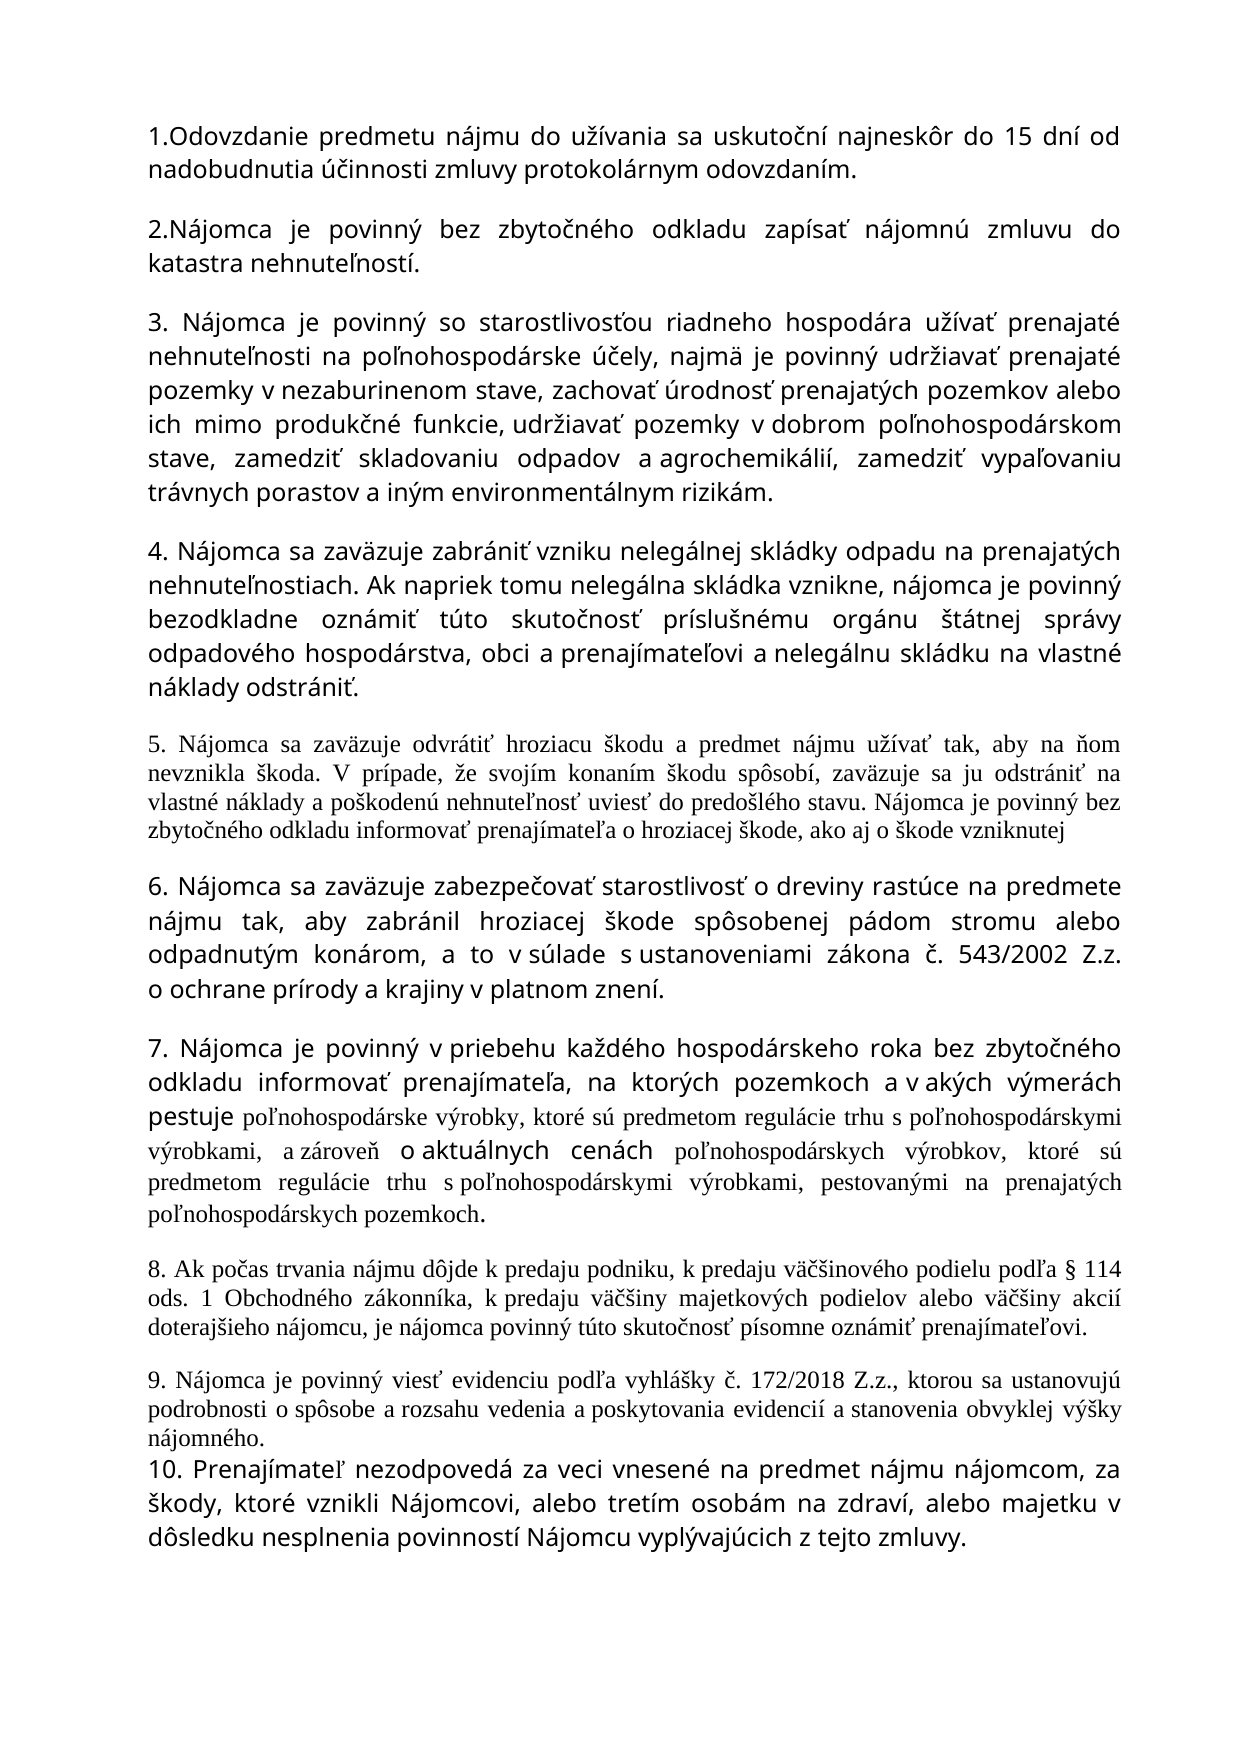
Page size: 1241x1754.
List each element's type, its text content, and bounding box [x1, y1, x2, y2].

text 3. Nájomca je povinný so starostlivosťou riadneho hospodára užívať prenajaté nehnuteľnosti na poľnohospodárske účely, najmä je povinný udržiavať prenajaté pozemky v nezaburinenom stave, zachovať úrodnosť prenajatých pozemkov alebo ich mimo produkčné funkcie, udržiavať pozemky v dobrom poľnohospodárskom stave, zamedziť skladovaniu odpadov a agrochemikálií, zamedziť vypaľovaniu trávnych porastov a iným environmentálnym rizikám. [148, 304, 1122, 509]
text 6. Nájomca sa zaväzuje zabezpečovať starostlivosť o dreviny rastúce na predmete nájmu tak, aby zabránil hroziacej škode spôsobenej pádom stromu alebo odpadnutým konárom, a to v súlade s ustanoveniami zákona č. 543/2002 Z.z. o ochrane prírody a krajiny v platnom znení. [148, 869, 1122, 1005]
text 1.Odovzdanie predmetu nájmu do užívania sa uskutoční najneskôr do 15 dní od nadobudnutia účinnosti zmluvy protokolárnym odovzdaním. [148, 118, 1122, 186]
text 5. Nájomca sa zaväzuje odvrátiť hroziacu škodu a predmet nájmu užívať tak, aby na ňom nevznikla škoda. V prípade, že svojím konaním škodu spôsobí, zaväzuje sa ju odstrániť na vlastné náklady a poškodenú nehnuteľnosť uviesť do predošlého stavu. Nájomca je povinný bez zbytočného odkladu informovať prenajímateľa o hroziacej škode, ako aj o škode vzniknutej [148, 729, 1122, 844]
text 10. Prenajímateľ nezodpovedá za veci vnesené na predmet nájmu nájomcom, za škody, ktoré vznikli Nájomcovi, alebo tretím osobám na zdraví, alebo majetku v dôsledku nesplnenia povinností Nájomcu vyplývajúcich z tejto zmluvy. [148, 1452, 1122, 1554]
text 7. Nájomca je povinný v priebehu každého hospodárskeho roka bez zbytočného odkladu informovať prenajímateľa, na ktorých pozemkoch a v akých výmerách pestuje poľnohospodárske výrobky, ktoré sú predmetom regulácie trhu s poľnohospodárskymi výrobkami, a zároveň o aktuálnych cenách poľnohospodárskych výrobkov, ktoré sú predmetom regulácie trhu s poľnohospodárskymi výrobkami, pestovanými na prenajatých poľnohospodárskych pozemkoch. [148, 1030, 1122, 1229]
text 8. Ak počas trvania nájmu dôjde k predaju podniku, k predaju väčšinového podielu podľa § 114 ods. 1 Obchodného zákonníka, k predaju väčšiny majetkových podielov alebo väčšiny akcií doterajšieho nájomcu, je nájomca povinný túto skutočnosť písomne oznámiť prenajímateľovi. [148, 1254, 1122, 1341]
text 9. Nájomca je povinný viesť evidenciu podľa vyhlášky č. 172/2018 Z.z., ktorou sa ustanovujú podrobnosti o spôsobe a rozsahu vedenia a poskytovania evidencií a stanovenia obvyklej výšky nájomného. [148, 1366, 1122, 1452]
text 2.Nájomca je povinný bez zbytočného odkladu zapísať nájomnú zmluvu do katastra nehnuteľností. [148, 211, 1122, 279]
text 4. Nájomca sa zaväzuje zabrániť vzniku nelegálnej skládky odpadu na prenajatých nehnuteľnostiach. Ak napriek tomu nelegálna skládka vznikne, nájomca je povinný bezodkladne oznámiť túto skutočnosť príslušnému orgánu štátnej správy odpadového hospodárstva, obci a prenajímateľovi a nelegálnu skládku na vlastné náklady odstrániť. [148, 534, 1122, 704]
